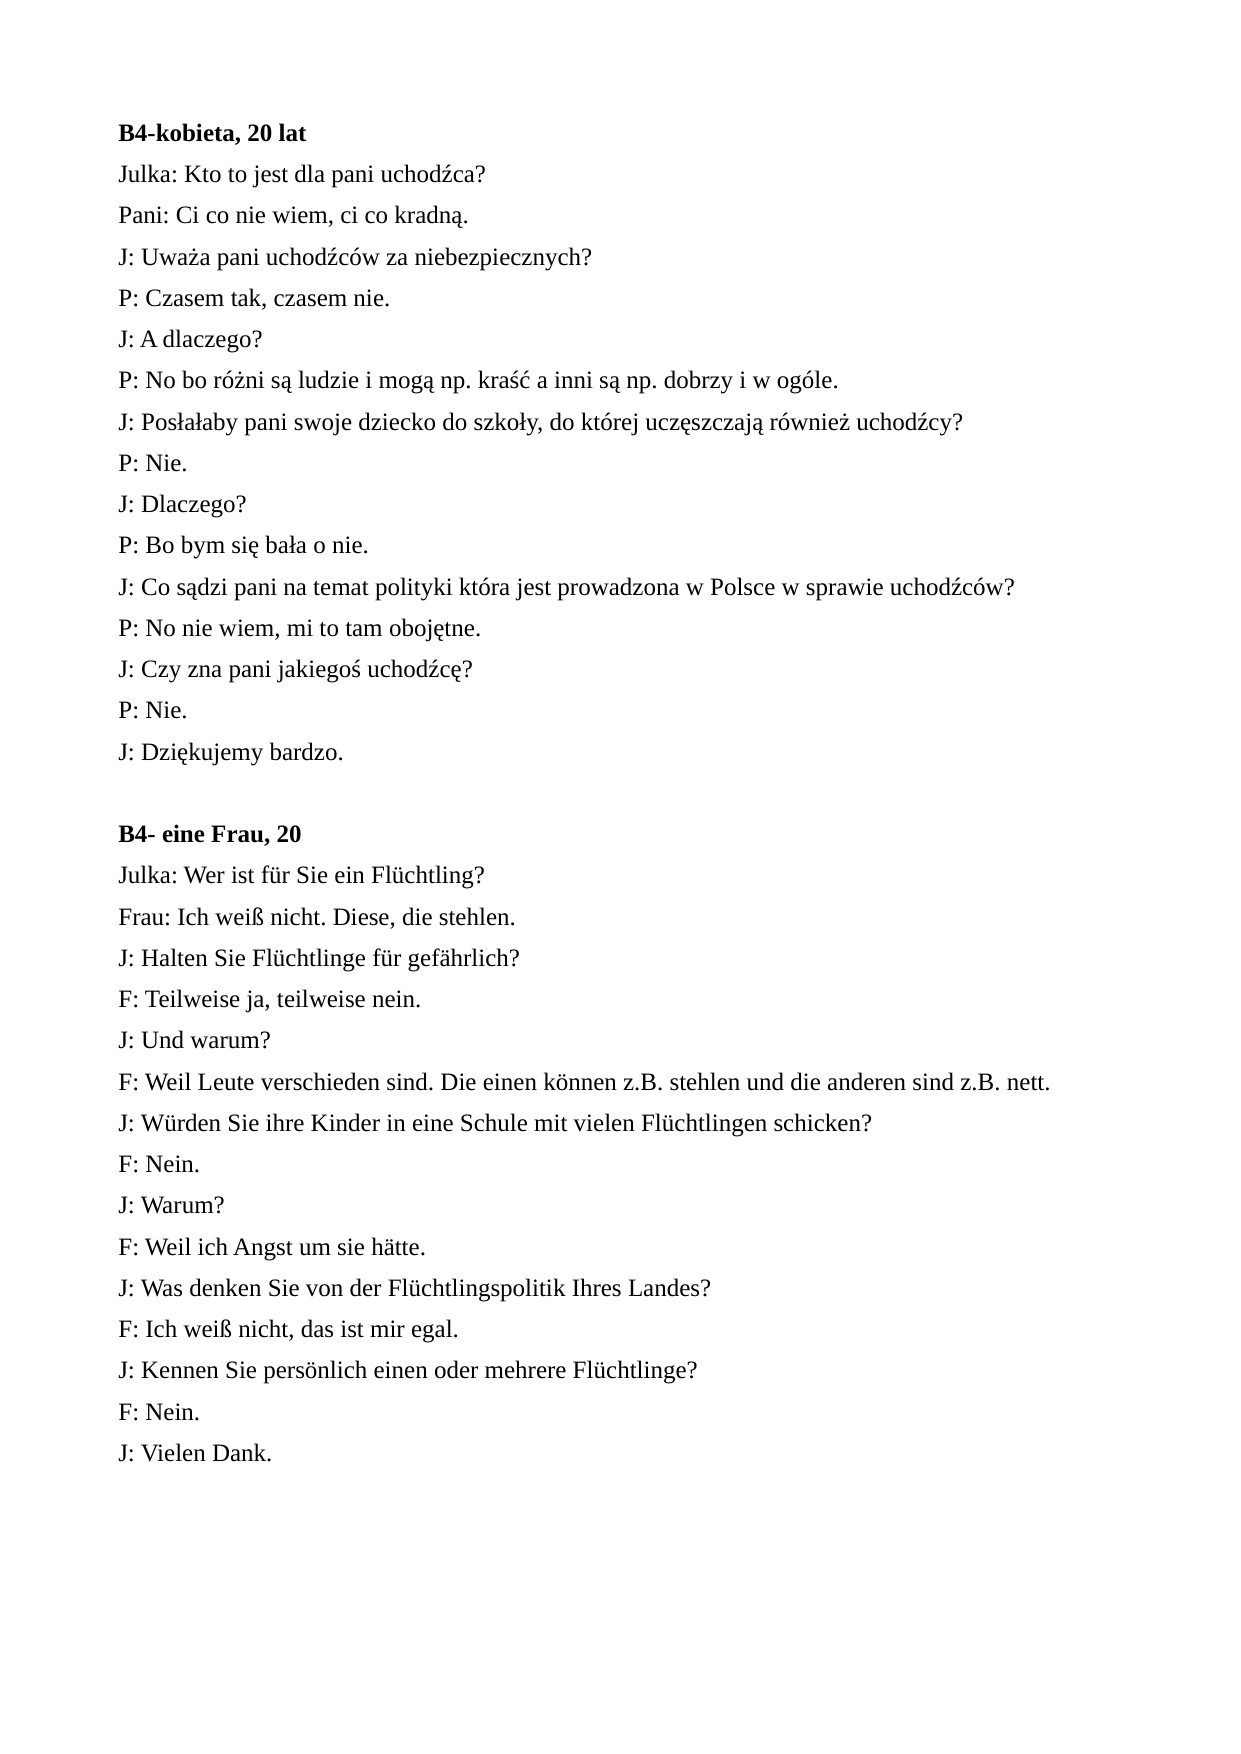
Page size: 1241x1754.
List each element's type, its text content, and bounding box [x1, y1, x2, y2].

text F: Nein. [118, 1397, 1122, 1426]
text P: Bo bym się bała o nie. [118, 531, 1122, 559]
text F: Weil Leute verschieden sind. Die einen können z.B. stehlen und die anderen sind z.B. nett. [118, 1067, 1122, 1096]
text J: Uważa pani uchodźców za niebezpiecznych? [118, 242, 1122, 271]
text F: Weil ich Angst um sie hätte. [118, 1232, 1122, 1261]
text B4-kobieta, 20 lat [118, 118, 1122, 147]
text J: Was denken Sie von der Flüchtlingspolitik Ihres Landes? [118, 1273, 1122, 1302]
text Frau: Ich weiß nicht. Diese, die stehlen. [118, 902, 1122, 931]
text Julka: Wer ist für Sie ein Flüchtling? [118, 861, 1122, 889]
text B4- eine Frau, 20 [118, 819, 1122, 848]
text J: Würden Sie ihre Kinder in eine Schule mit vielen Flüchtlingen schicken? [118, 1108, 1122, 1137]
text F: Nein. [118, 1149, 1122, 1178]
text P: No nie wiem, mi to tam obojętne. [118, 613, 1122, 642]
text F: Ich weiß nicht, das ist mir egal. [118, 1314, 1122, 1343]
text J: Vielen Dank. [118, 1438, 1122, 1467]
text J: Kennen Sie persönlich einen oder mehrere Flüchtlinge? [118, 1356, 1122, 1384]
text J: Co sądzi pani na temat polityki która jest prowadzona w Polsce w sprawie uchodźców? [118, 572, 1122, 601]
text P: Nie. [118, 448, 1122, 477]
text J: Warum? [118, 1191, 1122, 1219]
text J: Halten Sie Flüchtlinge für gefährlich? [118, 943, 1122, 972]
text P: Czasem tak, czasem nie. [118, 283, 1122, 312]
text J: Dziękujemy bardzo. [118, 737, 1122, 766]
text J: Posłałaby pani swoje dziecko do szkoły, do której uczęszczają również uchodźcy? [118, 407, 1122, 436]
text J: A dlaczego? [118, 324, 1122, 353]
text J: Czy zna pani jakiegoś uchodźcę? [118, 654, 1122, 683]
text Pani: Ci co nie wiem, ci co kradną. [118, 201, 1122, 229]
text P: No bo różni są ludzie i mogą np. kraść a inni są np. dobrzy i w ogóle. [118, 366, 1122, 394]
text J: Dlaczego? [118, 489, 1122, 518]
text Julka: Kto to jest dla pani uchodźca? [118, 159, 1122, 188]
text P: Nie. [118, 696, 1122, 724]
text F: Teilweise ja, teilweise nein. [118, 984, 1122, 1013]
text J: Und warum? [118, 1026, 1122, 1054]
